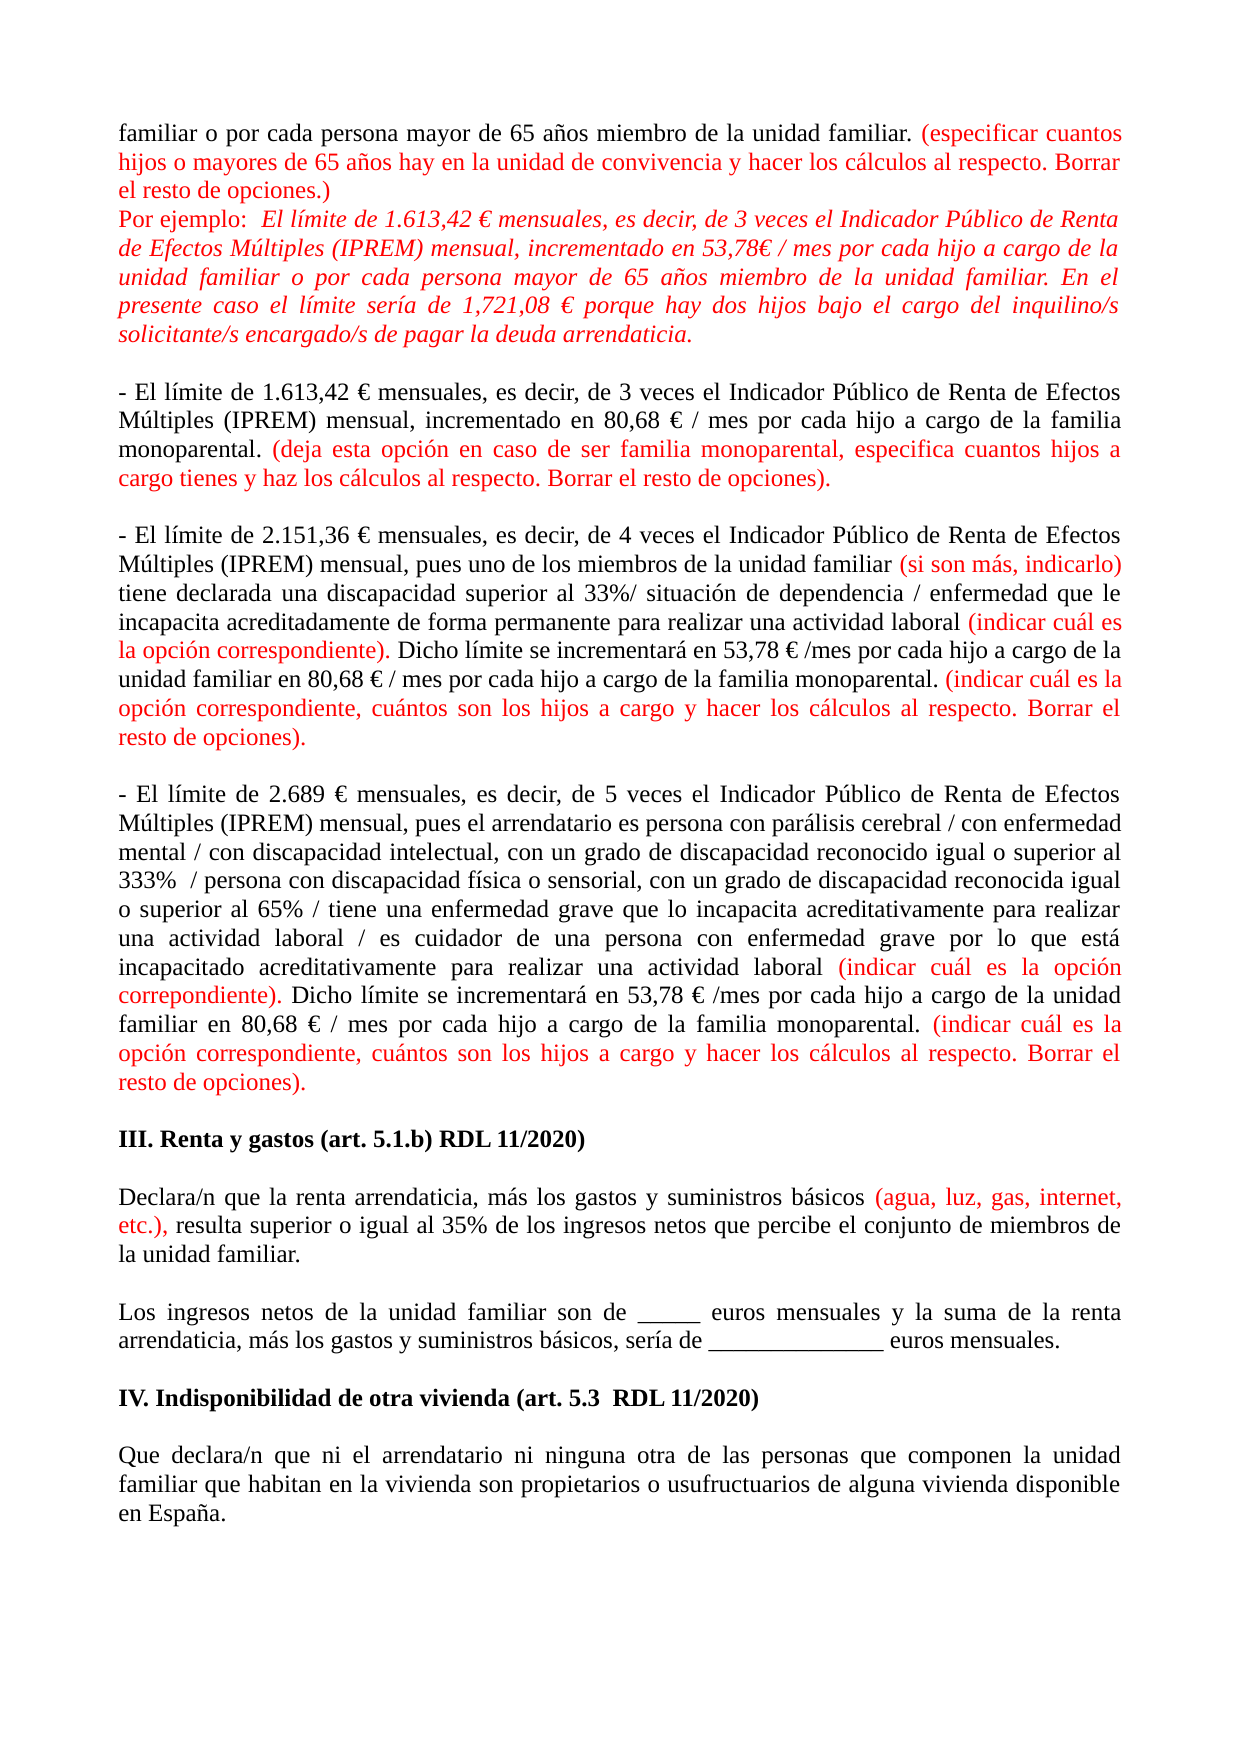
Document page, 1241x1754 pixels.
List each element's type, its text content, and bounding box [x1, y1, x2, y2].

text IV. Indisponibilidad de otra vivienda (art. 5.3 RDL 11/2020) [118, 1383, 1122, 1412]
text - El límite de 2.689 € mensuales, es decir, de 5 veces el Indicador Público de Renta de Efectos Múltiples (IPREM) mensual, pues el arrendatario es persona con parálisis cerebral / con enfermedad mental / con discapacidad intelectual, con un grado de discapacidad reconocido igual o superior al 333% / persona con discapacidad física o sensorial, con un grado de discapacidad reconocida igual o superior al 65% / tiene una enfermedad grave que lo incapacita acreditativamente para realizar una actividad laboral / es cuidador de una persona con enfermedad grave por lo que está incapacitado acreditativamente para realizar una actividad laboral (indicar cuál es la opción correpondiente). Dicho límite se incrementará en 53,78 € /mes por cada hijo a cargo de la unidad familiar en 80,68 € / mes por cada hijo a cargo de la familia monoparental. (indicar cuál es la opción correspondiente, cuántos son los hijos a cargo y hacer los cálculos al respecto. Borrar el resto de opciones). [118, 779, 1122, 1096]
text Por ejemplo: El límite de 1.613,42 € mensuales, es decir, de 3 veces el Indicador Público de Renta de Efectos Múltiples (IPREM) mensual, incrementado en 53,78€ / mes por cada hijo a cargo de la unidad familiar o por cada persona mayor de 65 años miembro de la unidad familiar. En el presente caso el límite sería de 1,721,08 € porque hay dos hijos bajo el cargo del inquilino/s solicitante/s encargado/s de pagar la deuda arrendaticia. [118, 204, 1122, 348]
text - El límite de 1.613,42 € mensuales, es decir, de 3 veces el Indicador Público de Renta de Efectos Múltiples (IPREM) mensual, incrementado en 80,68 € / mes por cada hijo a cargo de la familia monoparental. (deja esta opción en caso de ser familia monoparental, especifica cuantos hijos a cargo tienes y haz los cálculos al respecto. Borrar el resto de opciones). [118, 377, 1122, 492]
text III. Renta y gastos (art. 5.1.b) RDL 11/2020) [118, 1124, 1122, 1153]
text Los ingresos netos de la unidad familiar son de _____ euros mensuales y la suma de la renta arrendaticia, más los gastos y suministros básicos, sería de ______________ euros mensuales. [118, 1297, 1122, 1354]
text Declara/n que la renta arrendaticia, más los gastos y suministros básicos (agua, luz, gas, internet, etc.), resulta superior o igual al 35% de los ingresos netos que percibe el conjunto de miembros de la unidad familiar. [118, 1182, 1122, 1268]
text familiar o por cada persona mayor de 65 años miembro de la unidad familiar. (especificar cuantos hijos o mayores de 65 años hay en la unidad de convivencia y hacer los cálculos al respecto. Borrar el resto de opciones.) [118, 118, 1122, 204]
text Que declara/n que ni el arrendatario ni ninguna otra de las personas que componen la unidad familiar que habitan en la vivienda son propietarios o usufructuarios de alguna vivienda disponible en España. [118, 1441, 1122, 1527]
text - El límite de 2.151,36 € mensuales, es decir, de 4 veces el Indicador Público de Renta de Efectos Múltiples (IPREM) mensual, pues uno de los miembros de la unidad familiar (si son más, indicarlo) tiene declarada una discapacidad superior al 33%/ situación de dependencia / enfermedad que le incapacita acreditadamente de forma permanente para realizar una actividad laboral (indicar cuál es la opción correspondiente). Dicho límite se incrementará en 53,78 € /mes por cada hijo a cargo de la unidad familiar en 80,68 € / mes por cada hijo a cargo de la familia monoparental. (indicar cuál es la opción correspondiente, cuántos son los hijos a cargo y hacer los cálculos al respecto. Borrar el resto de opciones). [118, 521, 1122, 751]
